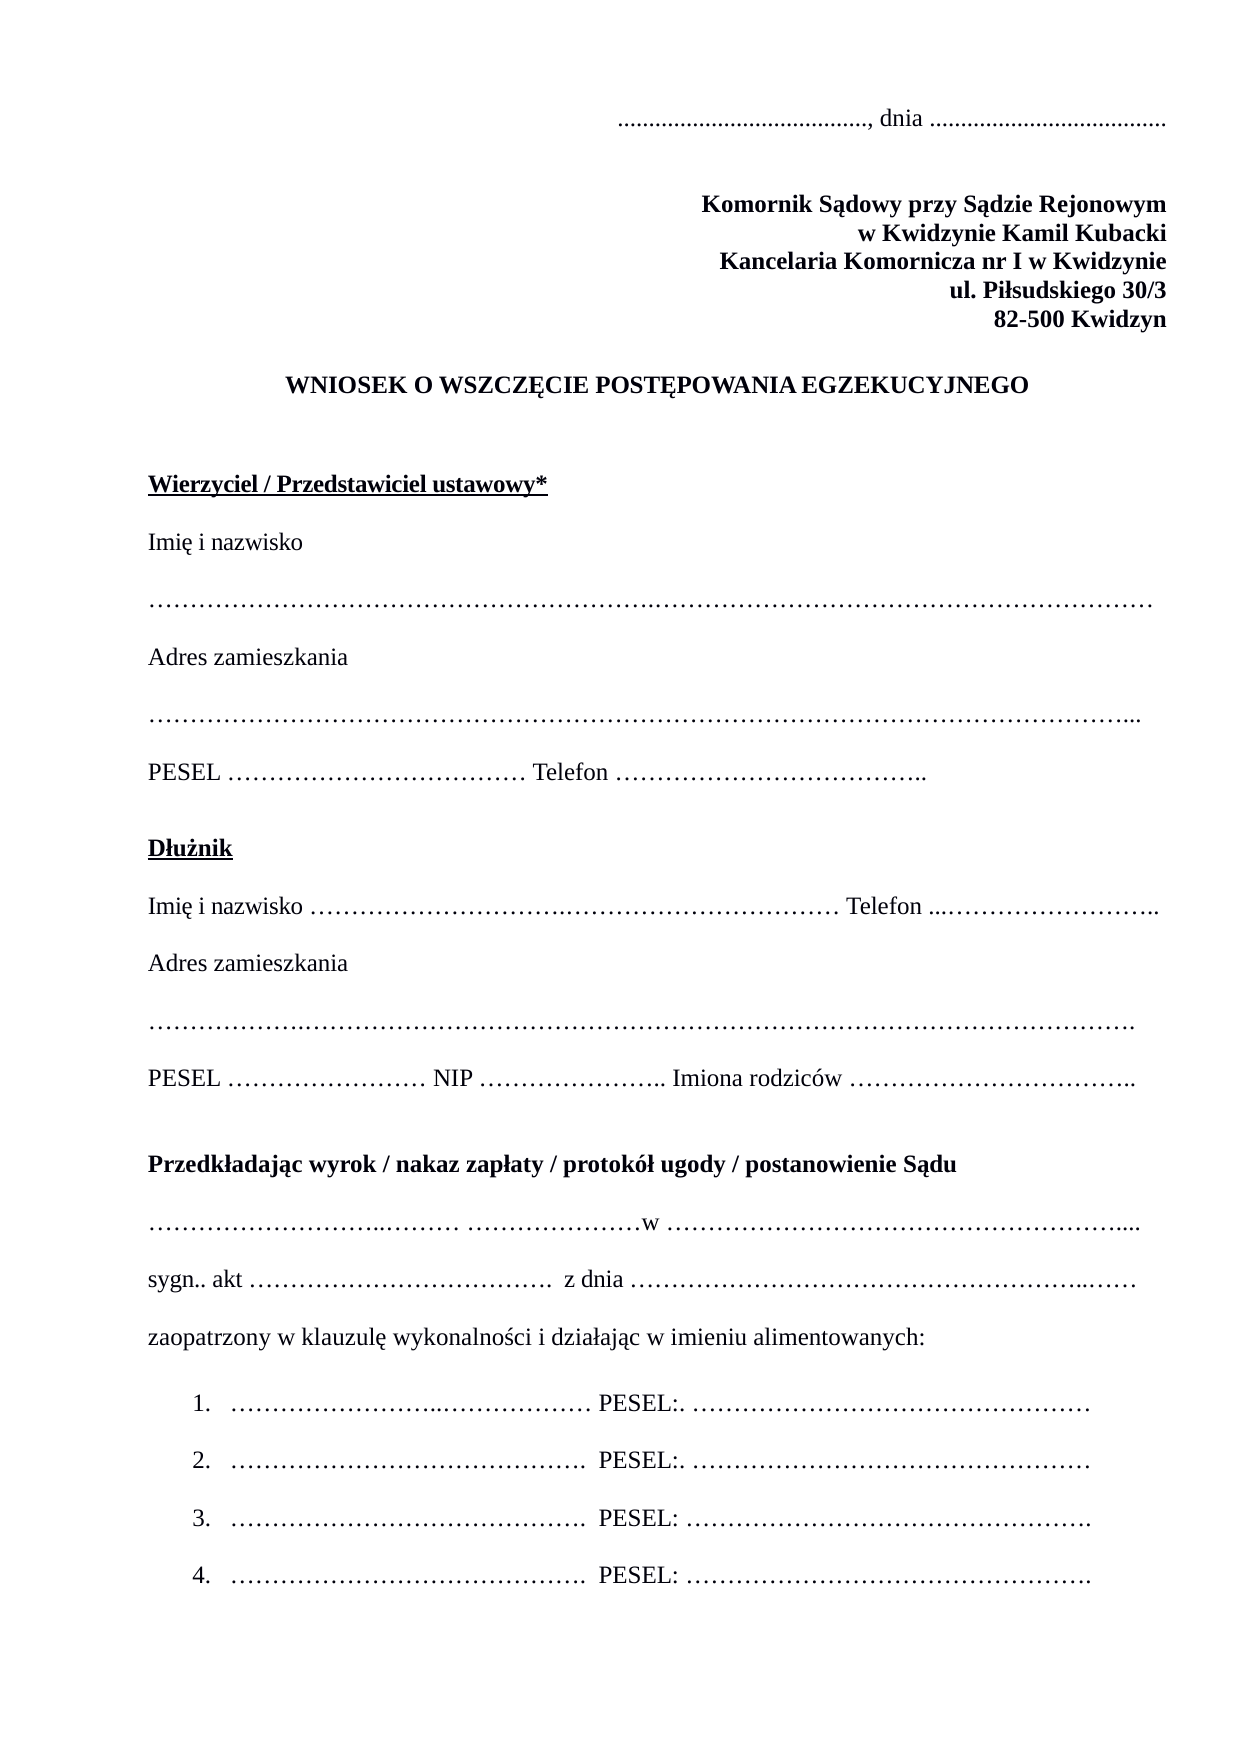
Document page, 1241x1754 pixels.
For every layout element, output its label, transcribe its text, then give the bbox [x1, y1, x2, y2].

list ……………………………………. PESEL:. ………………………………………… [192, 1446, 1167, 1474]
text ………………………..……… …………………w ……………………………………………….... [148, 1207, 1167, 1236]
text w Kwidzynie Kamil Kubacki [590, 218, 1167, 246]
text …………………………………………………….…………………………………………………… [148, 584, 1167, 613]
text Imię i nazwisko ………………………….…………………………… Telefon ...…………………….. [148, 891, 1167, 919]
text sygn.. akt ………………………………. z dnia ………………………………………………..…… [148, 1264, 1167, 1293]
list ……………………..……………… PESEL:. ………………………………………… [192, 1388, 1167, 1417]
text Imię i nazwisko [148, 527, 1167, 555]
text Kancelaria Komornicza nr I w Kwidzynie [590, 246, 1167, 275]
list ……………………………………. PESEL: …………………………………………. [192, 1503, 1167, 1532]
subtitle Komornik Sądowy przy Sądzie Rejonowym [590, 189, 1167, 218]
text zaopatrzony w klauzulę wykonalności i działając w imieniu alimentowanych: [148, 1322, 1167, 1351]
text WNIOSEK O WSZCZĘCIE POSTĘPOWANIA EGZEKUCYJNEGO [148, 370, 1167, 399]
text PESEL ……………………………… Telefon ……………………………….. [148, 757, 1167, 785]
text PESEL …………………… NIP ………………….. Imiona rodziców …………………………….. [148, 1063, 1167, 1092]
list ……………………………………. PESEL: …………………………………………. [192, 1561, 1167, 1589]
text Adres zamieszkania [148, 642, 1167, 670]
text ………………………………………………………………………………………………………... [148, 699, 1167, 728]
text Dłużnik [148, 833, 1155, 862]
text ........................................, dnia ...................................... [148, 103, 1167, 131]
text Przedkładając wyrok / nakaz zapłaty / protokół ugody / postanowienie Sądu [148, 1149, 1167, 1178]
text Wierzyciel / Przedstawiciel ustawowy* [148, 469, 1155, 498]
text ul. Piłsudskiego 30/3 82-500 Kwidzyn [590, 275, 1167, 333]
text Adres zamieszkania [148, 948, 1167, 977]
text ……………….………………………………………………………………………………………. [148, 1006, 1167, 1034]
